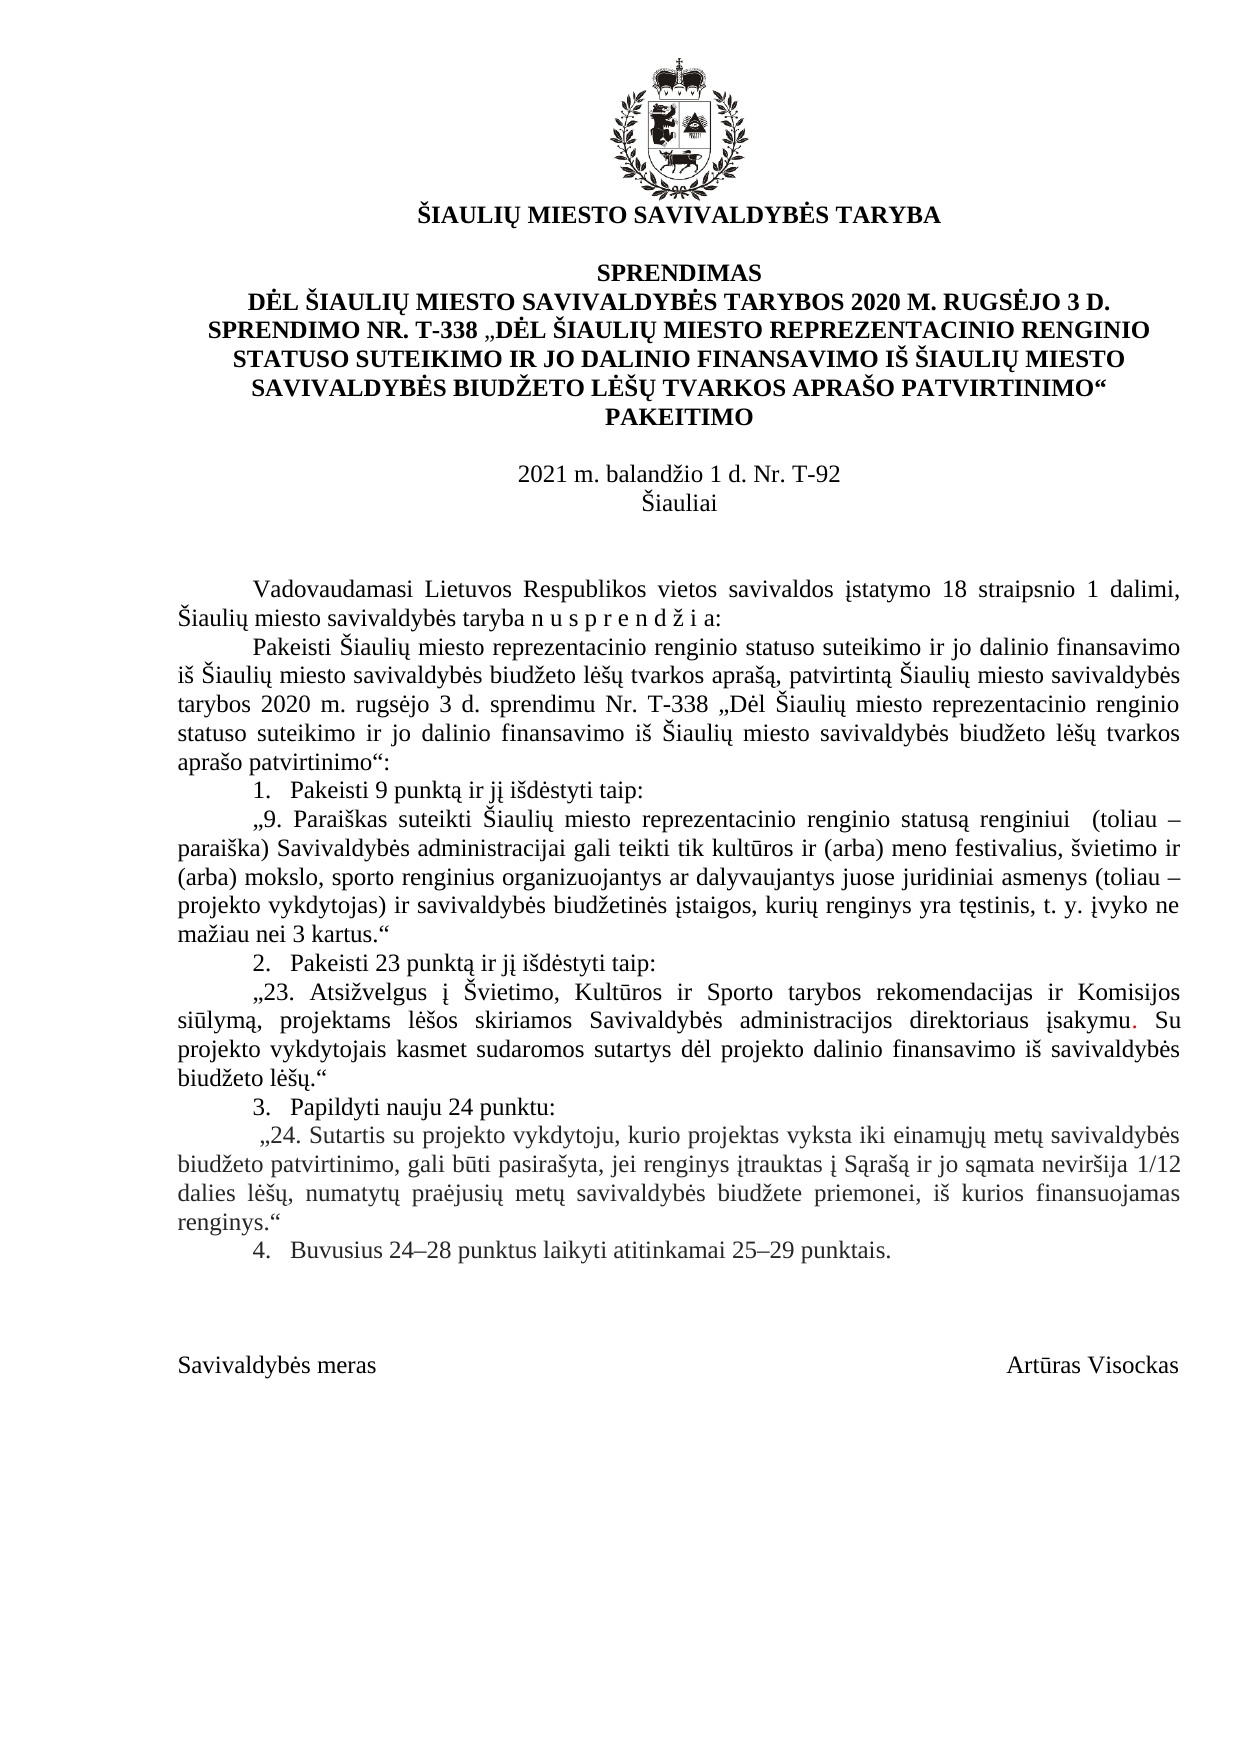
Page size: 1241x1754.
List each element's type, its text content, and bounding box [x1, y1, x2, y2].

text DĖL ŠIAULIŲ MIESTO SAVIVALDYBĖS TARYBOS 2020 M. RUGSĖJO 3 D. SPRENDIMO NR. T-338 „DĖL ŠIAULIŲ MIESTO REPREZENTACINIO RENGINIO STATUSO SUTEIKIMO IR JO DALINIO FINANSAVIMO IŠ ŠIAULIŲ MIESTO SAVIVALDYBĖS BIUDŽETO LĖŠŲ TVARKOS APRAŠO PATVIRTINIMO“ PAKEITIMO [177, 287, 1181, 431]
text „24. Sutartis su projekto vykdytoju, kurio projektas vyksta iki einamųjų metų savivaldybės biudžeto patvirtinimo, gali būti pasirašyta, jei renginys įtrauktas į Sąrašą ir jo sąmata neviršija 1/12 dalies lėšų, numatytų praėjusių metų savivaldybės biudžete priemonei, iš kurios finansuojamas renginys.“ [177, 1121, 1181, 1236]
text Vadovaudamasi Lietuvos Respublikos vietos savivaldos įstatymo 18 straipsnio 1 dalimi, Šiaulių miesto savivaldybės taryba nusprendžia: [177, 574, 1181, 632]
text ŠIAULIŲ MIESTO SAVIVALDYBĖS TARYBA [177, 201, 1181, 229]
text Savivaldybės meras Artūras Visockas [177, 1351, 1181, 1379]
text „9. Paraiškas suteikti Šiaulių miesto reprezentacinio renginio statusą renginiui (toliau – paraiška) Savivaldybės administracijai gali teikti tik kultūros ir (arba) meno festivalius, švietimo ir (arba) mokslo, sporto renginius organizuojantys ar dalyvaujantys juose juridiniai asmenys (toliau – projekto vykdytojas) ir savivaldybės biudžetinės įstaigos, kurių renginys yra tęstinis, t. y. įvyko ne mažiau nei 3 kartus.“ [177, 804, 1181, 948]
text 2. Pakeisti 23 punktą ir jį išdėstyti taip: [252, 948, 1181, 977]
text 4. Buvusius 24–28 punktus laikyti atitinkamai 25–29 punktais. [252, 1236, 1181, 1264]
text Pakeisti Šiaulių miesto reprezentacinio renginio statuso suteikimo ir jo dalinio finansavimo iš Šiaulių miesto savivaldybės biudžeto lėšų tvarkos aprašą, patvirtintą Šiaulių miesto savivaldybės tarybos 2020 m. rugsėjo 3 d. sprendimu Nr. T-338 „Dėl Šiaulių miesto reprezentacinio renginio statuso suteikimo ir jo dalinio finansavimo iš Šiaulių miesto savivaldybės biudžeto lėšų tvarkos aprašo patvirtinimo“: [177, 632, 1181, 776]
text SPRENDIMAS [177, 258, 1181, 287]
text Šiauliai [177, 488, 1181, 517]
text 3. Papildyti nauju 24 punktu: [252, 1092, 1181, 1121]
text 1. Pakeisti 9 punktą ir jį išdėstyti taip: [252, 776, 1181, 804]
text „23. Atsižvelgus į Švietimo, Kultūros ir Sporto tarybos rekomendacijas ir Komisijos siūlymą, projektams lėšos skiriamos Savivaldybės administracijos direktoriaus įsakymu. Su projekto vykdytojais kasmet sudaromos sutartys dėl projekto dalinio finansavimo iš savivaldybės biudžeto lėšų.“ [177, 977, 1181, 1092]
text 2021 m. balandžio 1 d. Nr. T-92 [177, 459, 1181, 488]
